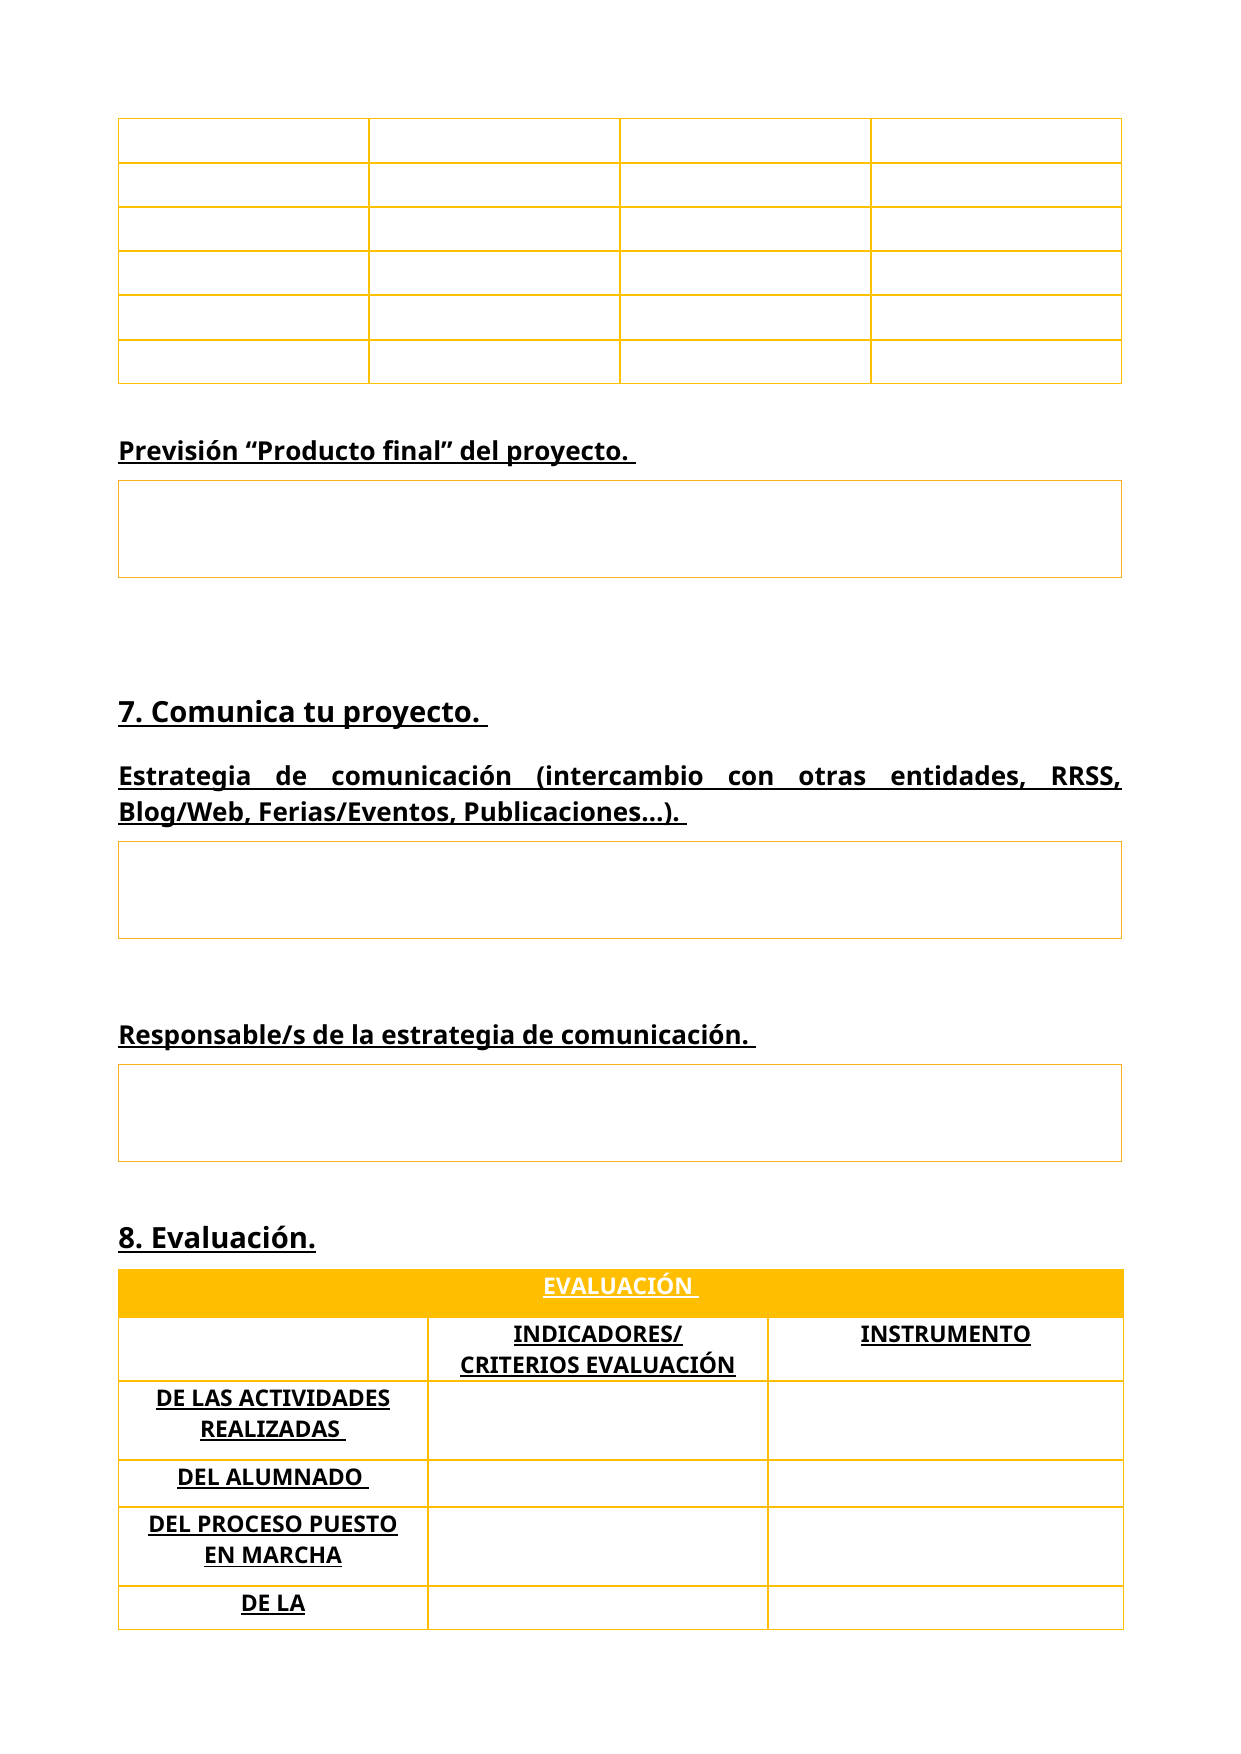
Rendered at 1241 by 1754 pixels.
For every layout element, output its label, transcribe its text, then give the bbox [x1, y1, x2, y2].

table_cell [370, 296, 619, 339]
table_cell [429, 1508, 767, 1585]
table_cell [872, 119, 1121, 162]
text 7. Comunica tu proyecto. [118, 691, 1122, 731]
table_cell [370, 208, 619, 250]
table_header EVALUACIÓN [119, 1270, 1123, 1316]
table_cell [119, 119, 368, 162]
text Blog/Web, Ferias/Eventos, Publicaciones…). [118, 790, 1122, 829]
table_cell [872, 208, 1121, 250]
text Previsión “Producto final” del proyecto. [118, 432, 1122, 468]
table_cell [370, 252, 619, 294]
table_cell DEL ALUMNADO [119, 1461, 427, 1506]
table_cell [429, 1382, 767, 1459]
table_cell INSTRUMENTO [769, 1318, 1123, 1380]
table_cell [621, 341, 870, 383]
table_cell [119, 341, 368, 383]
table_cell [872, 164, 1121, 206]
table_cell [621, 164, 870, 206]
table_cell [119, 208, 368, 250]
table_cell [119, 252, 368, 294]
text Responsable/s de la estrategia de comunicación. [118, 1016, 1122, 1052]
table_cell [621, 296, 870, 339]
table_cell [621, 208, 870, 250]
table_cell [119, 1318, 427, 1380]
table_cell [119, 164, 368, 206]
table_cell [769, 1461, 1123, 1506]
table_header [119, 481, 1121, 577]
text 8. Evaluación. [118, 1217, 1122, 1257]
text Estrategia de comunicación (intercambio con otras entidades, RRSS, [118, 758, 1122, 788]
table_cell [370, 164, 619, 206]
table_cell [429, 1461, 767, 1506]
table_cell DE LA [119, 1587, 427, 1629]
table_cell [370, 119, 619, 162]
table_cell DE LAS ACTIVIDADES REALIZADAS [119, 1382, 427, 1459]
table_cell [769, 1587, 1123, 1629]
table_cell [872, 341, 1121, 383]
table_cell [370, 341, 619, 383]
table_cell INDICADORES/ CRITERIOS EVALUACIÓN [429, 1318, 767, 1380]
table_cell [621, 252, 870, 294]
table_cell [769, 1508, 1123, 1585]
table_cell [872, 296, 1121, 339]
table_header [119, 1065, 1121, 1161]
table_cell [429, 1587, 767, 1629]
table_cell DEL PROCESO PUESTO EN MARCHA [119, 1508, 427, 1585]
table_cell [769, 1382, 1123, 1459]
table_cell [119, 296, 368, 339]
table_header [119, 842, 1121, 938]
table_cell [621, 119, 870, 162]
table_cell [872, 252, 1121, 294]
